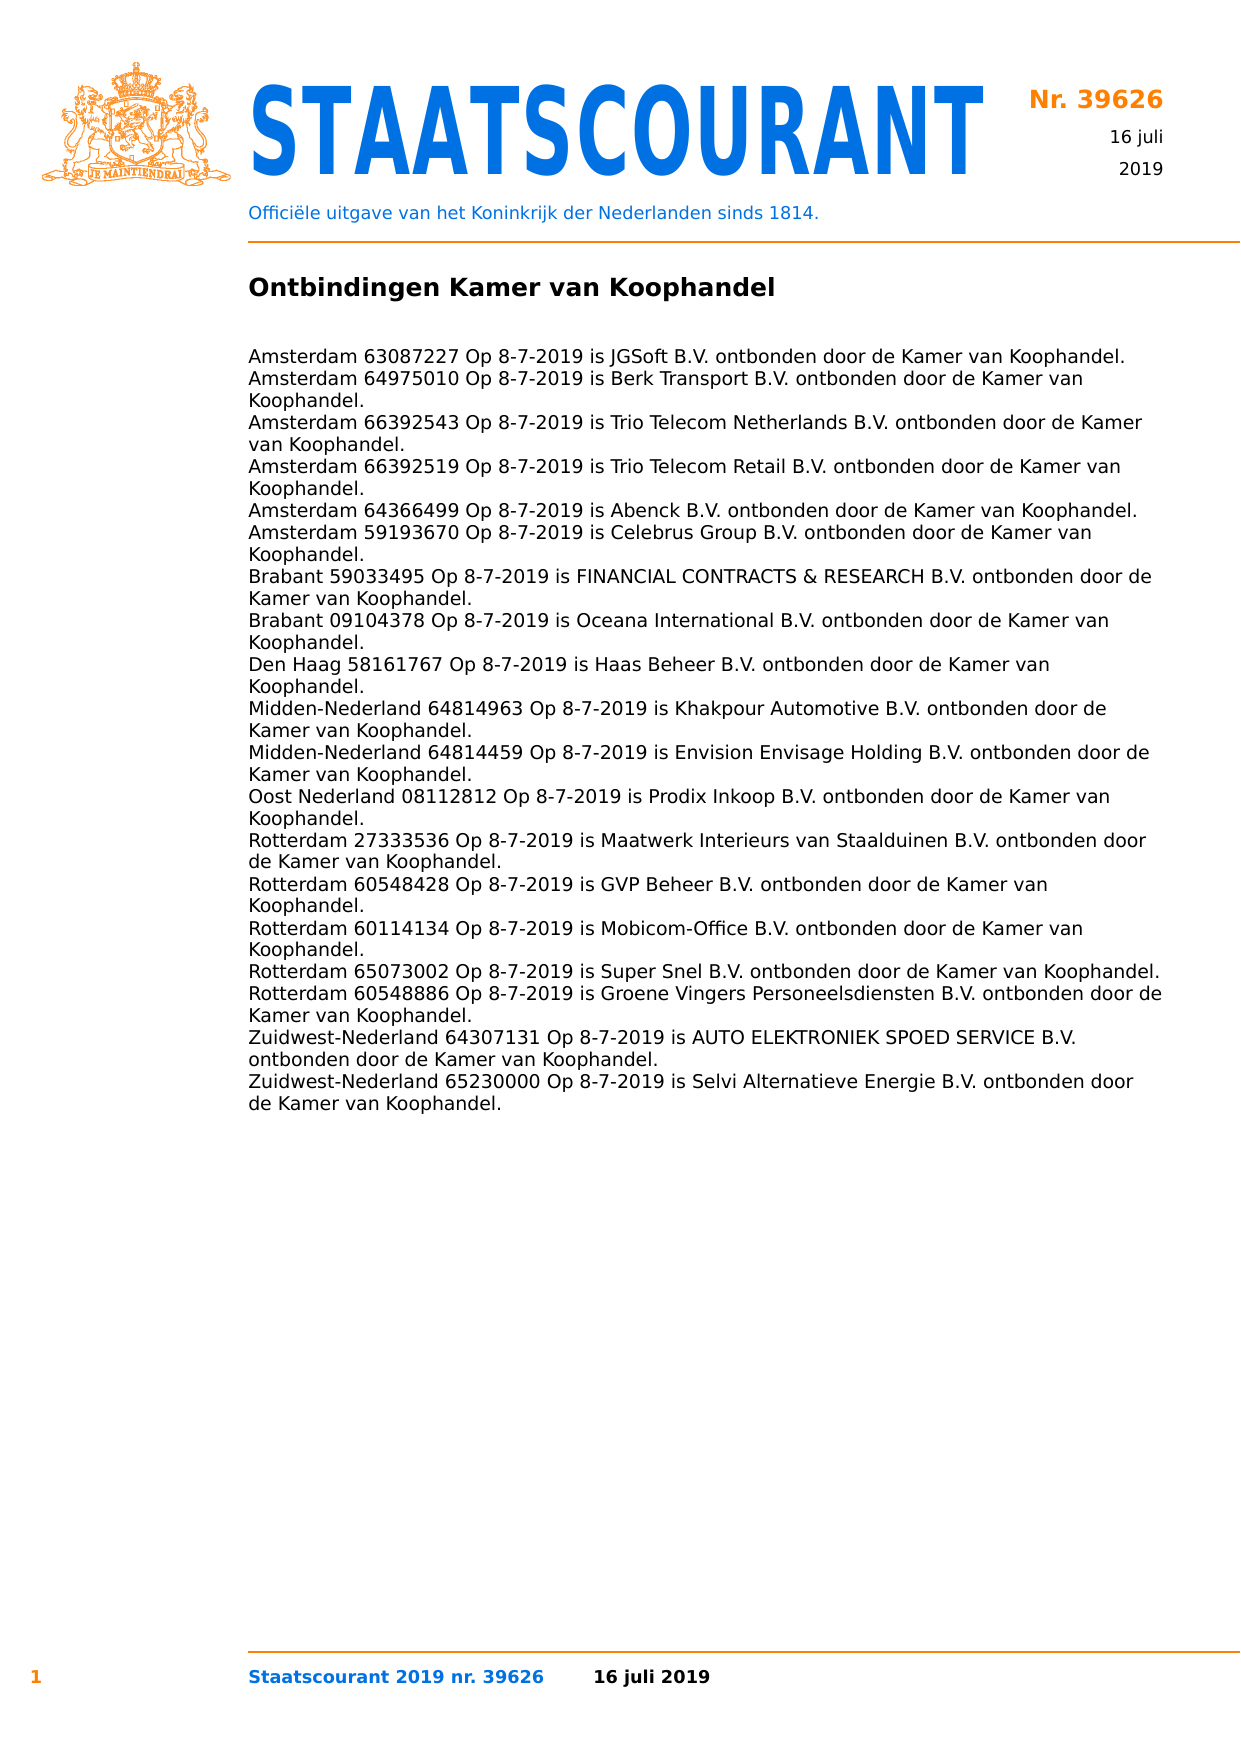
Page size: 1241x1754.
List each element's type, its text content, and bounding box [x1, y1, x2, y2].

table_cell 16 juli [998, 121, 1240, 153]
text Rotterdam 60548428 Op 8-7-2019 is GVP Beheer B.V. ontbonden door de Kamer van Koophandel. [248, 873, 1163, 917]
text Amsterdam 66392543 Op 8-7-2019 is Trio Telecom Netherlands B.V. ontbonden door de Kamer van Koophandel. [248, 412, 1163, 456]
text Den Haag 58161767 Op 8-7-2019 is Haas Beheer B.V. ontbonden door de Kamer van Koophandel. [248, 654, 1163, 698]
table_header Nr. 39626 [998, 62, 1240, 121]
text Rotterdam 60114134 Op 8-7-2019 is Mobicom-Office B.V. ontbonden door de Kamer van Koophandel. [248, 917, 1163, 961]
text Rotterdam 65073002 Op 8-7-2019 is Super Snel B.V. ontbonden door de Kamer van Koophandel. [248, 961, 1163, 983]
text Midden-Nederland 64814459 Op 8-7-2019 is Envision Envisage Holding B.V. ontbonden door de Kamer van Koophandel. [248, 742, 1163, 786]
text Amsterdam 59193670 Op 8-7-2019 is Celebrus Group B.V. ontbonden door de Kamer van Koophandel. [248, 522, 1163, 566]
table_cell Officiële uitgave van het Koninkrijk der Nederlanden sinds 1814. [248, 203, 1240, 241]
text Midden-Nederland 64814963 Op 8-7-2019 is Khakpour Automotive B.V. ontbonden door de Kamer van Koophandel. [248, 698, 1163, 742]
table_header [25, 62, 248, 241]
text Brabant 09104378 Op 8-7-2019 is Oceana International B.V. ontbonden door de Kamer van Koophandel. [248, 610, 1163, 654]
text Amsterdam 66392519 Op 8-7-2019 is Trio Telecom Retail B.V. ontbonden door de Kamer van Koophandel. [248, 456, 1163, 500]
table_header STAATSCOURANT [248, 62, 998, 203]
text Oost Nederland 08112812 Op 8-7-2019 is Prodix Inkoop B.V. ontbonden door de Kamer van Koophandel. [248, 786, 1163, 829]
text Rotterdam 60548886 Op 8-7-2019 is Groene Vingers Personeelsdiensten B.V. ontbonden door de Kamer van Koophandel. [248, 983, 1163, 1027]
text Zuidwest-Nederland 64307131 Op 8-7-2019 is AUTO ELEKTRONIEK SPOED SERVICE B.V. ontbonden door de Kamer van Koophandel. [248, 1027, 1163, 1071]
picture [41, 62, 231, 186]
table_cell 2019 [998, 153, 1240, 203]
text Amsterdam 63087227 Op 8-7-2019 is JGSoft B.V. ontbonden door de Kamer van Koophandel. [248, 346, 1163, 368]
text Brabant 59033495 Op 8-7-2019 is FINANCIAL CONTRACTS & RESEARCH B.V. ontbonden door de Kamer van Koophandel. [248, 566, 1163, 610]
text Amsterdam 64366499 Op 8-7-2019 is Abenck B.V. ontbonden door de Kamer van Koophandel. [248, 500, 1163, 522]
subtitle Ontbindingen Kamer van Koophandel [248, 273, 1163, 302]
text Zuidwest-Nederland 65230000 Op 8-7-2019 is Selvi Alternatieve Energie B.V. ontbonden door de Kamer van Koophandel. [248, 1071, 1163, 1115]
text Amsterdam 64975010 Op 8-7-2019 is Berk Transport B.V. ontbonden door de Kamer van Koophandel. [248, 368, 1163, 412]
text Rotterdam 27333536 Op 8-7-2019 is Maatwerk Interieurs van Staalduinen B.V. ontbonden door de Kamer van Koophandel. [248, 829, 1163, 873]
